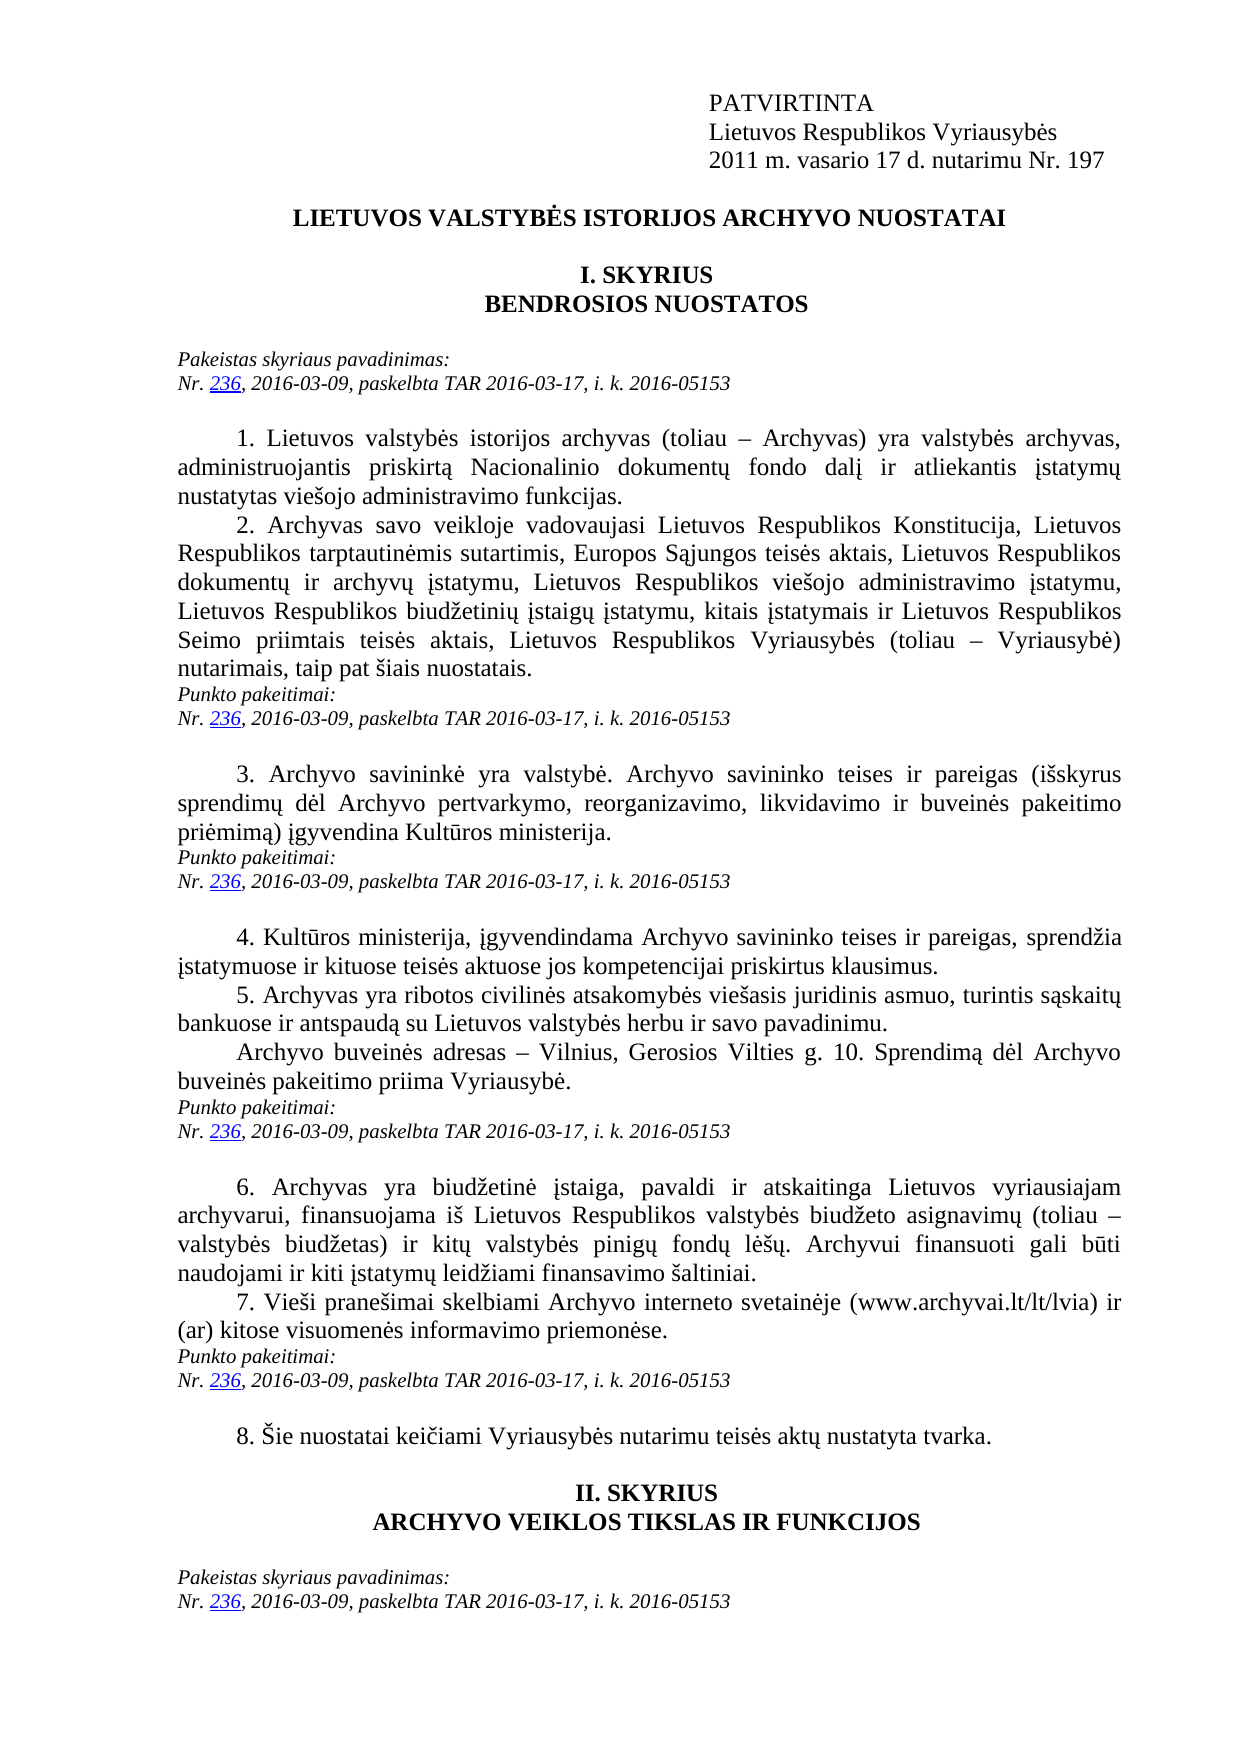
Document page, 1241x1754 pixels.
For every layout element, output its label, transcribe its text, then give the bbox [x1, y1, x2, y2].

text Nr. 236, 2016-03-09, paskelbta TAR 2016-03-17, i. k. 2016-05153 [177, 371, 1122, 395]
text Nr. 236, 2016-03-09, paskelbta TAR 2016-03-17, i. k. 2016-05153 [177, 706, 1122, 730]
text Nr. 236, 2016-03-09, paskelbta TAR 2016-03-17, i. k. 2016-05153 [177, 1589, 1122, 1613]
text 2011 m. vasario 17 d. nutarimu Nr. 197 [177, 145, 1122, 174]
text 1. Lietuvos valstybės istorijos archyvas (toliau – Archyvas) yra valstybės archyvas, administruojantis priskirtą Nacionalinio dokumentų fondo dalį ir atliekantis įstatymų nustatytas viešojo administravimo funkcijas. [177, 423, 1122, 510]
text 3. Archyvo savininkė yra valstybė. Archyvo savininko teises ir pareigas (išskyrus sprendimų dėl Archyvo pertvarkymo, reorganizavimo, likvidavimo ir buveinės pakeitimo priėmimą) įgyvendina Kultūros ministerija. [177, 759, 1122, 845]
text 2. Archyvas savo veikloje vadovaujasi Lietuvos Respublikos Konstitucija, Lietuvos Respublikos tarptautinėmis sutartimis, Europos Sąjungos teisės aktais, Lietuvos Respublikos dokumentų ir archyvų įstatymu, Lietuvos Respublikos viešojo administravimo įstatymu, Lietuvos Respublikos biudžetinių įstaigų įstatymu, kitais įstatymais ir Lietuvos Respublikos Seimo priimtais teisės aktais, Lietuvos Respublikos Vyriausybės (toliau – Vyriausybė) nutarimais, taip pat šiais nuostatais. [177, 510, 1122, 682]
text Nr. 236, 2016-03-09, paskelbta TAR 2016-03-17, i. k. 2016-05153 [177, 1119, 1122, 1143]
text Punkto pakeitimai: [177, 845, 1122, 869]
text Nr. 236, 2016-03-09, paskelbta TAR 2016-03-17, i. k. 2016-05153 [177, 869, 1122, 893]
text LIETUVOS VALSTYBĖS ISTORIJOS ARCHYVO NUOSTATAI [177, 203, 1122, 232]
text 8. Šie nuostatai keičiami Vyriausybės nutarimu teisės aktų nustatyta tvarka. [177, 1421, 1122, 1450]
text Lietuvos Respublikos Vyriausybės [177, 117, 1122, 145]
text 5. Archyvas yra ribotos civilinės atsakomybės viešasis juridinis asmuo, turintis sąskaitų bankuose ir antspaudą su Lietuvos valstybės herbu ir savo pavadinimu. [177, 980, 1122, 1037]
text Pakeistas skyriaus pavadinimas: [177, 347, 1122, 371]
text 7. Vieši pranešimai skelbiami Archyvo interneto svetainėje (www.archyvai.lt/lt/lvia) ir (ar) kitose visuomenės informavimo priemonėse. [177, 1287, 1122, 1344]
text 4. Kultūros ministerija, įgyvendindama Archyvo savininko teises ir pareigas, sprendžia įstatymuose ir kituose teisės aktuose jos kompetencijai priskirtus klausimus. [177, 922, 1122, 980]
text Punkto pakeitimai: [177, 682, 1122, 706]
text Nr. 236, 2016-03-09, paskelbta TAR 2016-03-17, i. k. 2016-05153 [177, 1368, 1122, 1392]
text II. SKYRIUS ARCHYVO VEIKLOS TIKSLAS IR FUNKCIJOS [177, 1478, 1122, 1536]
text Punkto pakeitimai: [177, 1344, 1122, 1368]
text Punkto pakeitimai: [177, 1095, 1122, 1119]
text Pakeistas skyriaus pavadinimas: [177, 1565, 1122, 1589]
text I. SKYRIUS BENDROSIOS NUOSTATOS [177, 260, 1122, 318]
text 6. Archyvas yra biudžetinė įstaiga, pavaldi ir atskaitinga Lietuvos vyriausiajam archyvarui, finansuojama iš Lietuvos Respublikos valstybės biudžeto asignavimų (toliau – valstybės biudžetas) ir kitų valstybės pinigų fondų lėšų. Archyvui finansuoti gali būti naudojami ir kiti įstatymų leidžiami finansavimo šaltiniai. [177, 1172, 1122, 1287]
text Patvirtinta [177, 88, 1122, 117]
text Archyvo buveinės adresas – Vilnius, Gerosios Vilties g. 10. Sprendimą dėl Archyvo buveinės pakeitimo priima Vyriausybė. [177, 1037, 1122, 1095]
